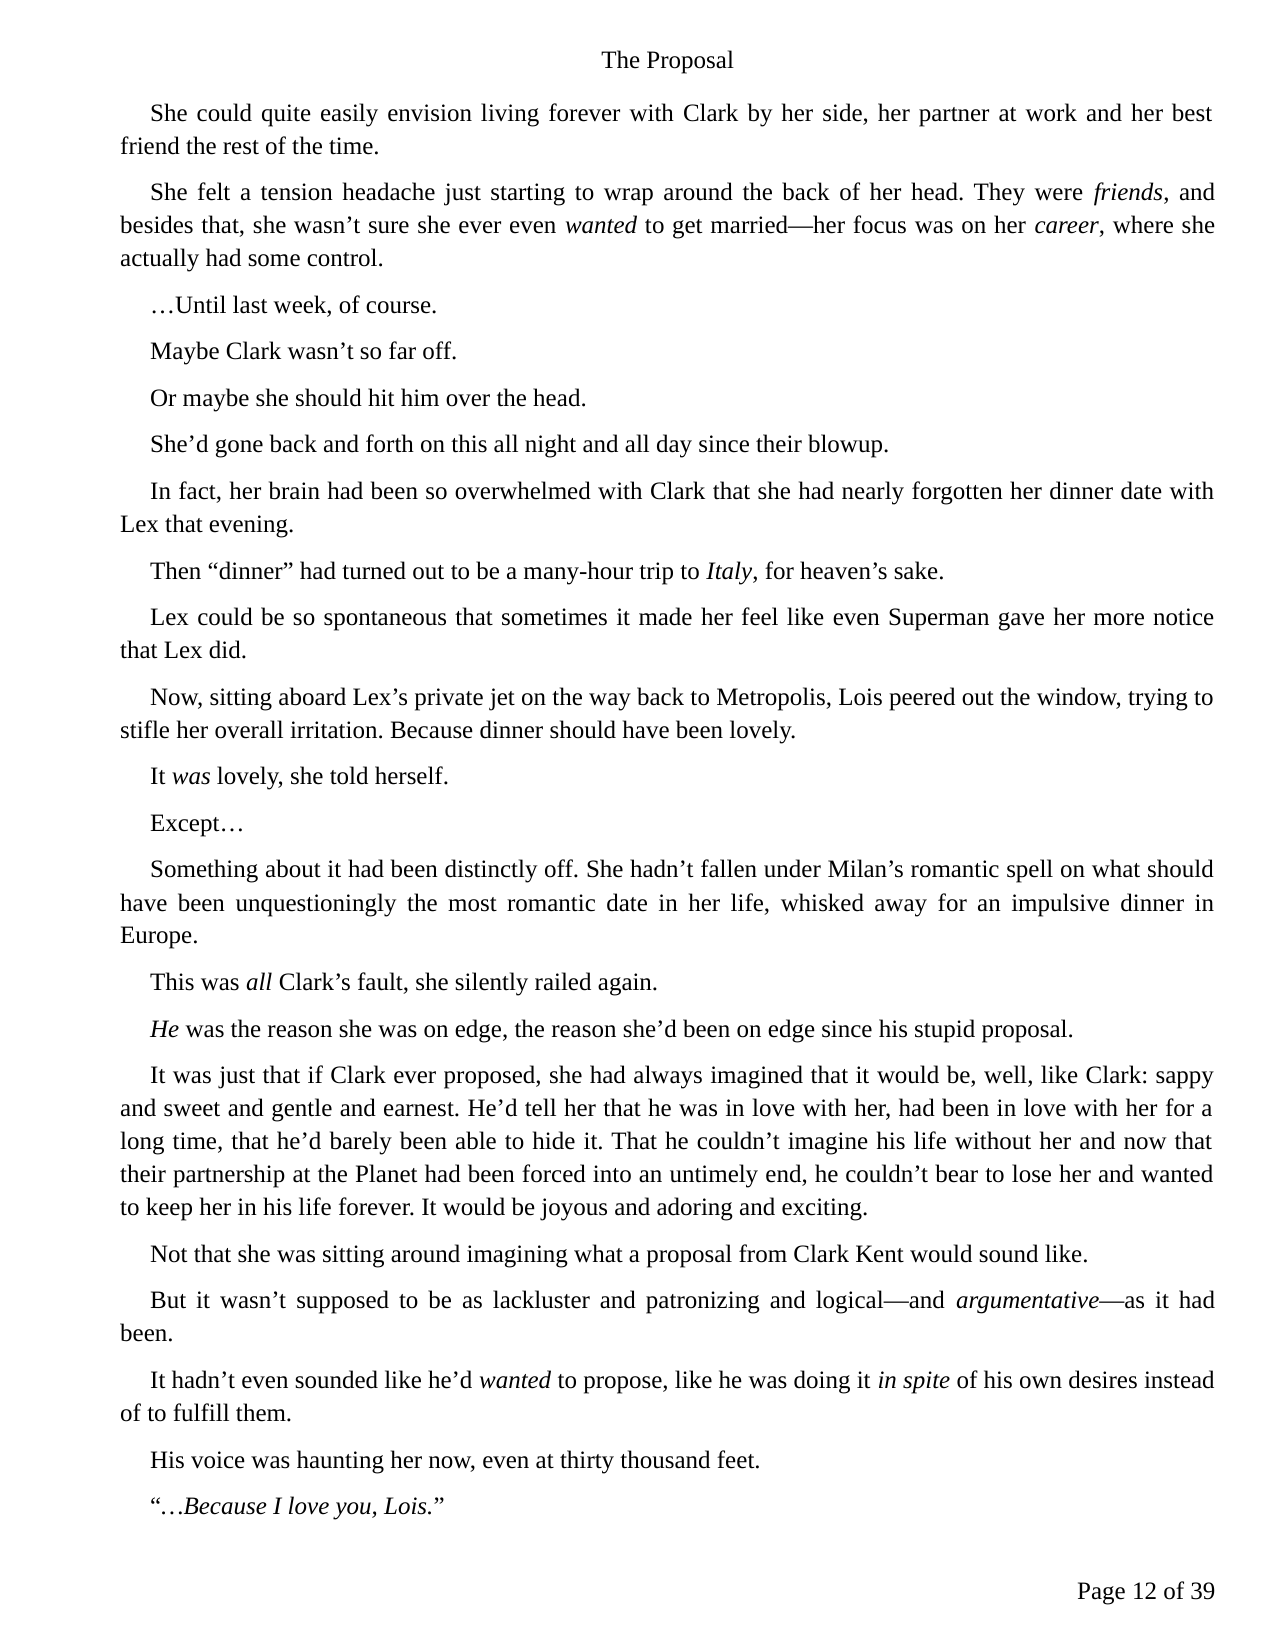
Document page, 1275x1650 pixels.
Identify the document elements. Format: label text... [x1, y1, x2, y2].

text She could quite easily envision living forever with Clark by her side, her partner at work and her best friend the rest of the time. [120, 98, 1215, 159]
text “…Because I love you, Lois.” [120, 1491, 1215, 1520]
text His voice was haunting her now, even at thirty thousand feet. [120, 1445, 1215, 1473]
text Now, sitting aboard Lex’s private jet on the way back to Metropolis, Lois peered out the window, trying to stifle her overall irritation. Because dinner should have been lovely. [120, 682, 1215, 744]
text Something about it had been distinctly off. She hadn’t fallen under Milan’s romantic spell on what should have been unquestioningly the most romantic date in her life, whisked away for an impulsive dinner in Europe. [120, 854, 1215, 949]
text Or maybe she should hit him over the head. [120, 383, 1215, 412]
text It hadn’t even sounded like he’d wanted to propose, like he was doing it in spite of his own desires instead of to fulfill them. [120, 1365, 1215, 1427]
text He was the reason she was on edge, the reason she’d been on edge since his stupid proposal. [120, 1014, 1215, 1042]
text Maybe Clark wasn’t so far off. [120, 336, 1215, 365]
text In fact, her brain had been so overwhelmed with Clark that she had nearly forgotten her dinner date with Lex that evening. [120, 476, 1215, 538]
text It was lovely, she told herself. [120, 761, 1215, 790]
text She’d gone back and forth on this all night and all day since their blowup. [120, 429, 1215, 458]
text Then “dinner” had turned out to be a many-hour trip to Italy, for heaven’s sake. [120, 556, 1215, 584]
text Lex could be so spontaneous that sometimes it made her feel like even Superman gave her more notice that Lex did. [120, 602, 1215, 664]
text She felt a tension headache just starting to wrap around the back of her head. They were friends, and besides that, she wasn’t sure she ever even wanted to get married—her focus was on her career, where she actually had some control. [120, 177, 1215, 272]
text But it wasn’t supposed to be as lackluster and patronizing and logical—and argumentative—as it had been. [120, 1286, 1215, 1347]
text …Until last week, of course. [120, 290, 1215, 319]
text This was all Clark’s fault, she silently railed again. [120, 967, 1215, 996]
text Except… [120, 808, 1215, 837]
text Not that she was sitting around imagining what a proposal from Clark Kent would sound like. [120, 1239, 1215, 1268]
text It was just that if Clark ever proposed, she had always imagined that it would be, well, like Clark: sappy and sweet and gentle and earnest. He’d tell her that he was in love with her, had been in love with her for a long time, that he’d barely been able to hide it. That he couldn’t imagine his life without her and now that their partnership at the Planet had been forced into an untimely end, he couldn’t bear to lose her and wanted to keep her in his life forever. It would be joyous and adoring and exciting. [120, 1060, 1215, 1221]
